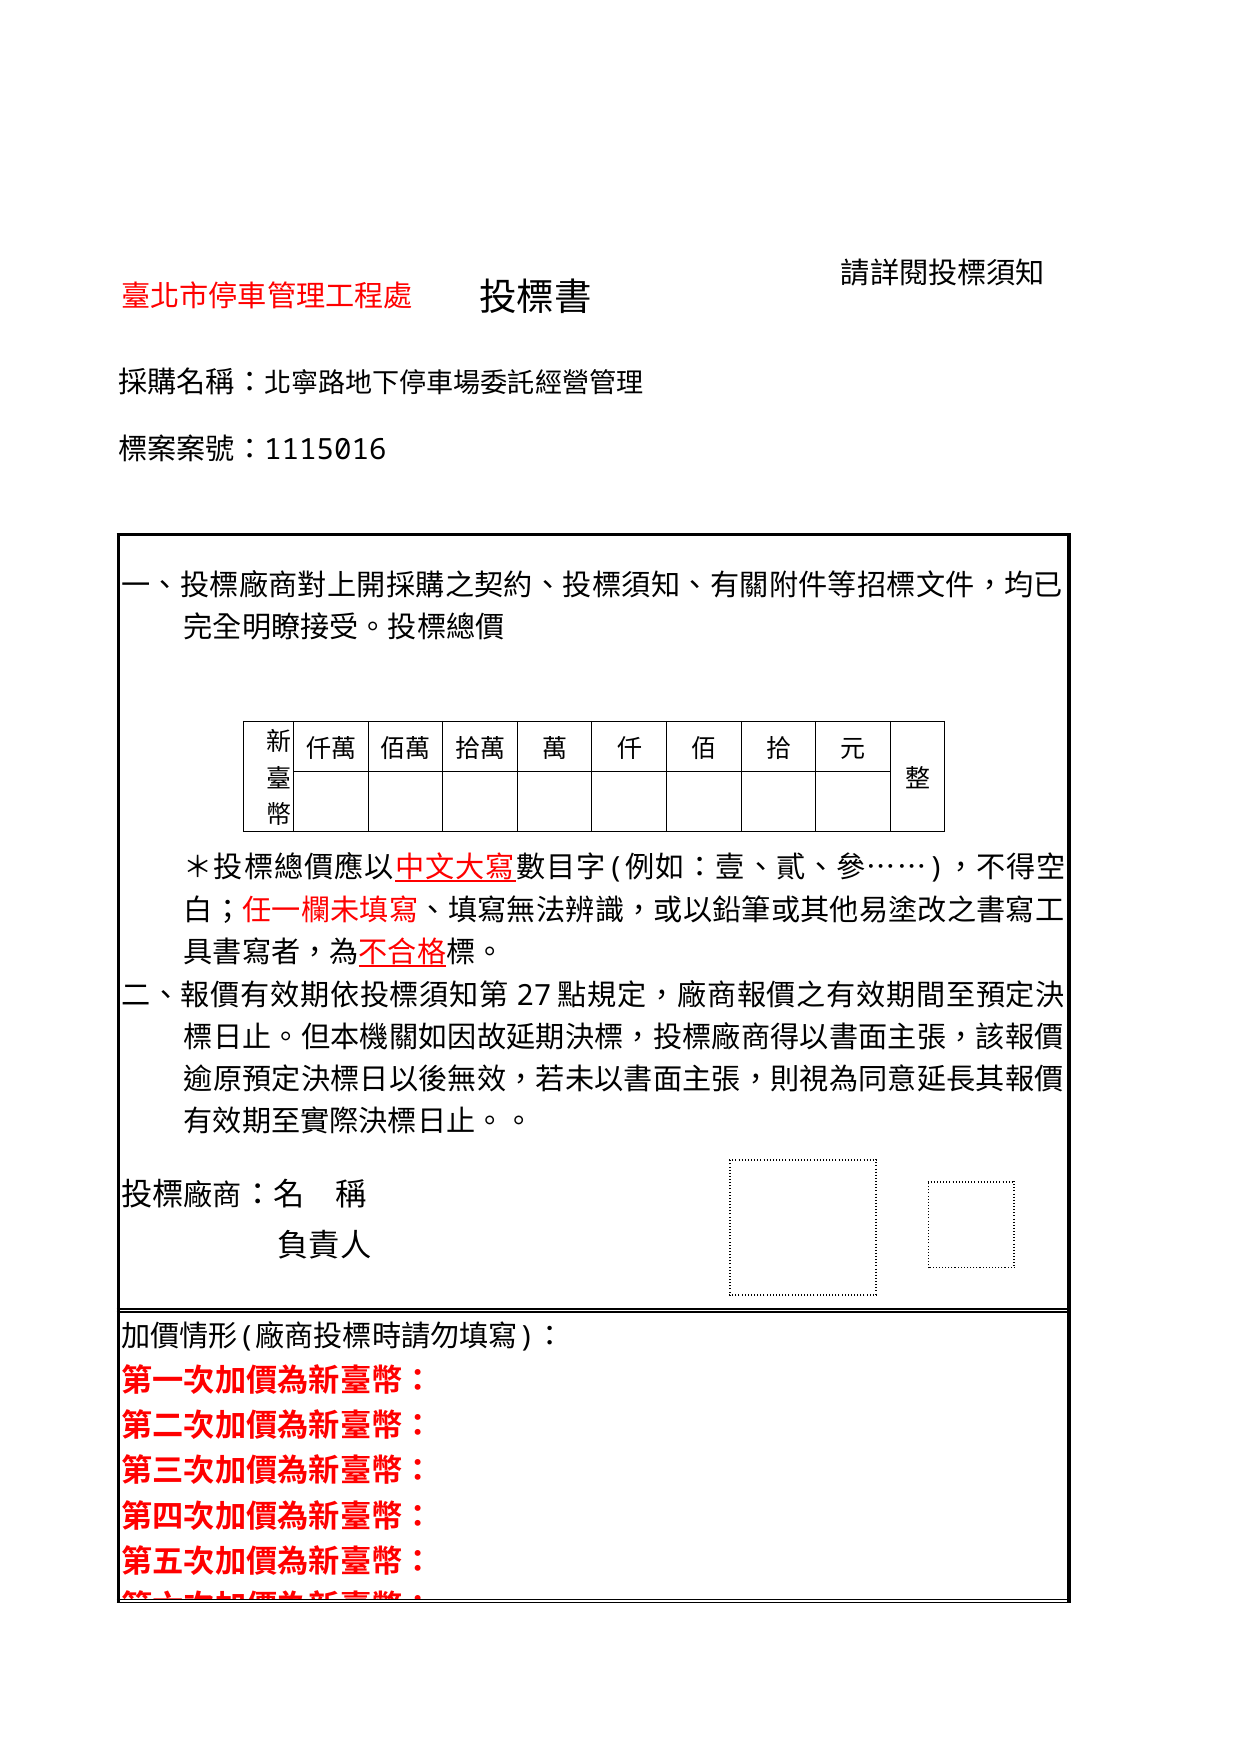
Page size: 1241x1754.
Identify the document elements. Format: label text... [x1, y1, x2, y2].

table_cell [294, 772, 368, 831]
table_header 佰萬 [369, 722, 442, 771]
table_cell [742, 772, 815, 831]
table_header 請詳閱投標須知 [809, 221, 1058, 346]
table_header [1071, 1271, 1146, 1682]
table_cell [369, 772, 442, 831]
text 標案案號：1115016 [118, 426, 1122, 468]
table_cell 加價情形(廠商投標時請勿填寫)： 第一次加價為新臺幣： 第二次加價為新臺幣： 第三次加價為新臺幣： 第四次加價為新臺幣： 第五次加價為新臺幣： 第六次加價為新臺幣： [120, 1313, 1067, 1598]
table_header 元 [816, 722, 890, 771]
table_cell [816, 772, 890, 831]
table_header 新臺幣 [244, 722, 293, 831]
table_cell [518, 772, 591, 831]
table_header 仟萬 [294, 722, 368, 771]
table_header [46, 1271, 115, 1714]
table_header 仟 [592, 722, 666, 771]
table_header 拾 [742, 722, 815, 771]
table_cell [592, 772, 666, 831]
table_header 臺北市停車管理工程處 [118, 221, 458, 346]
table_header 整 [891, 722, 944, 831]
table_header 一、投標廠商對上開採購之契約、投標須知、有關附件等招標文件，均已完全明瞭接受。投標總價 ＊投標總價應以中文大寫數目字(例如：壹、貳、參……)，不得空白；任一欄未填寫、填寫無法辨識，或以鉛筆或其他易塗改之書寫工具書寫者，為不合格標。 二、報價有效期依投標須知第27點規定，廠商報價之有效期間至預定決標日止。但本機關如因故延期決標，投標廠商得以書面主張，該報價逾原預定決標日以後無效，若未以書面主張，則視為同意延長其報價有效期至實際決標日止。。 投標廠商：名 稱 負責人 [120, 536, 1067, 1308]
table_header 拾萬 [443, 722, 517, 771]
table_header 佰 [667, 722, 741, 771]
table_header 萬 [518, 722, 591, 771]
text 採購名稱：北寧路地下停車場委託經營管理 [118, 358, 1063, 401]
table_cell [443, 772, 517, 831]
table_cell [667, 772, 741, 831]
table_header 投標書 [459, 221, 808, 346]
